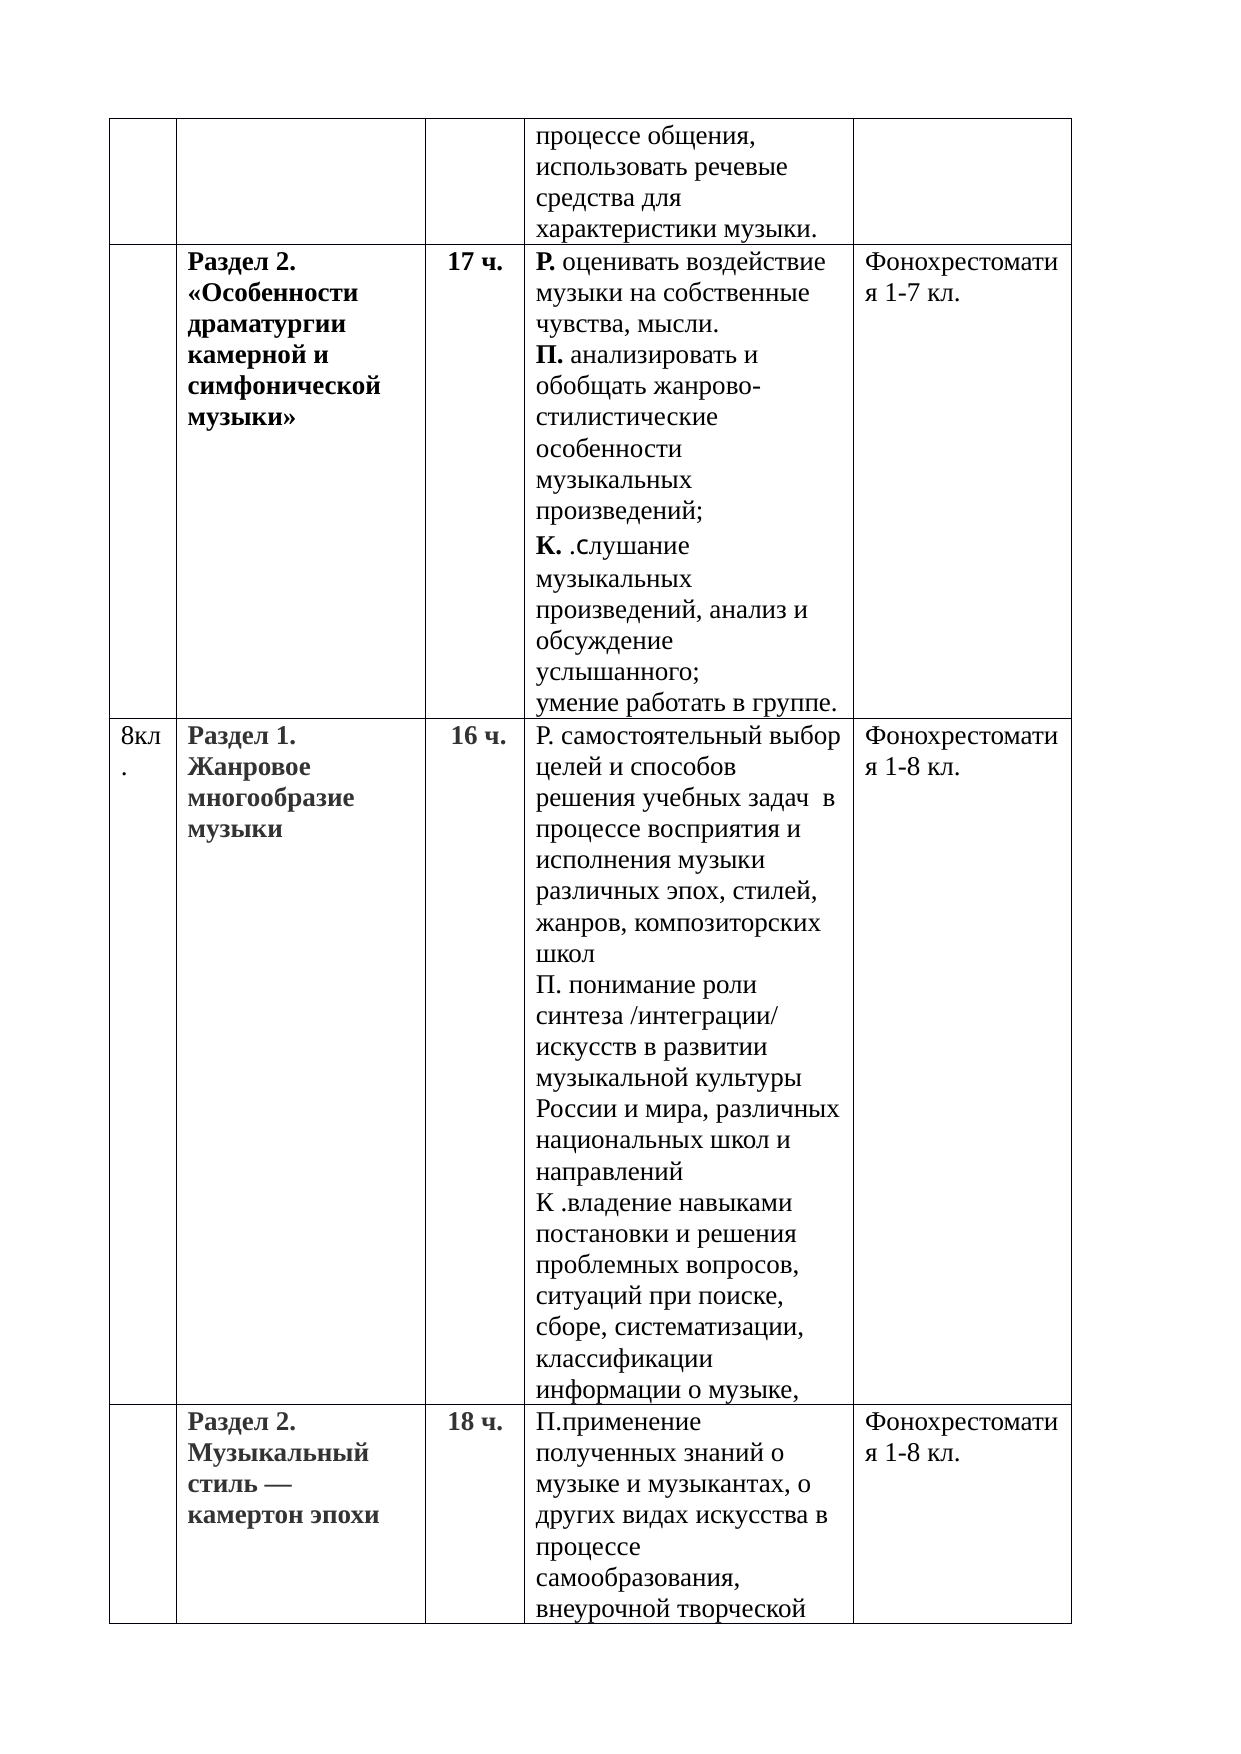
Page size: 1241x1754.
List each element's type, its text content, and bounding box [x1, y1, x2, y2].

table_cell [110, 119, 176, 244]
table_cell [110, 1405, 176, 1623]
table_cell Фонохрестоматия 1-8 кл. [854, 1405, 1071, 1623]
table_cell [426, 119, 524, 244]
table_cell 18 ч. [426, 1405, 524, 1623]
table_cell Фонохрестоматия 1-7 кл. [854, 245, 1071, 718]
table_cell 8кл. [110, 719, 176, 1404]
table_cell 17 ч. [426, 245, 524, 718]
table_cell Раздел 1. Жанровое многообразие музыки [177, 719, 425, 1404]
table_cell процессе общения, использовать речевые средства для характеристики музыки. [525, 119, 853, 244]
table_cell Фонохрестоматия 1-8 кл. [854, 719, 1071, 1404]
table_cell П.применение полученных знаний о музыке и музыкантах, о других видах искусства в процессе самообразования, внеурочной творческой [525, 1405, 853, 1623]
table_cell Р. оценивать воздействие музыки на собственные чувства, мысли. П. анализировать и обобщать жанрово-стилистические особенности музыкальных произведений; К. .слушание музыкальных произведений, анализ и обсуждение услышанного; умение работать в группе. [525, 245, 853, 718]
table_cell [854, 119, 1071, 244]
table_cell Раздел 2. Музыкальный стиль — камертон эпохи [177, 1405, 425, 1623]
table_cell [177, 119, 425, 244]
table_cell Р. самостоятельный выбор целей и способов решения учебных задач в процессе восприятия и исполнения музыки различных эпох, стилей, жанров, композиторских школ П. понимание роли синтеза /интеграции/ искусств в развитии музыкальной культуры России и мира, различных национальных школ и направлений К .владение навыками постановки и решения проблемных вопросов, ситуаций при поиске, сборе, систематизации, классификации информации о музыке, [525, 719, 853, 1404]
table_cell 16 ч. [426, 719, 524, 1404]
table_cell [110, 245, 176, 718]
table_cell Раздел 2. «Особенности драматургии камерной и симфонической музыки» [177, 245, 425, 718]
